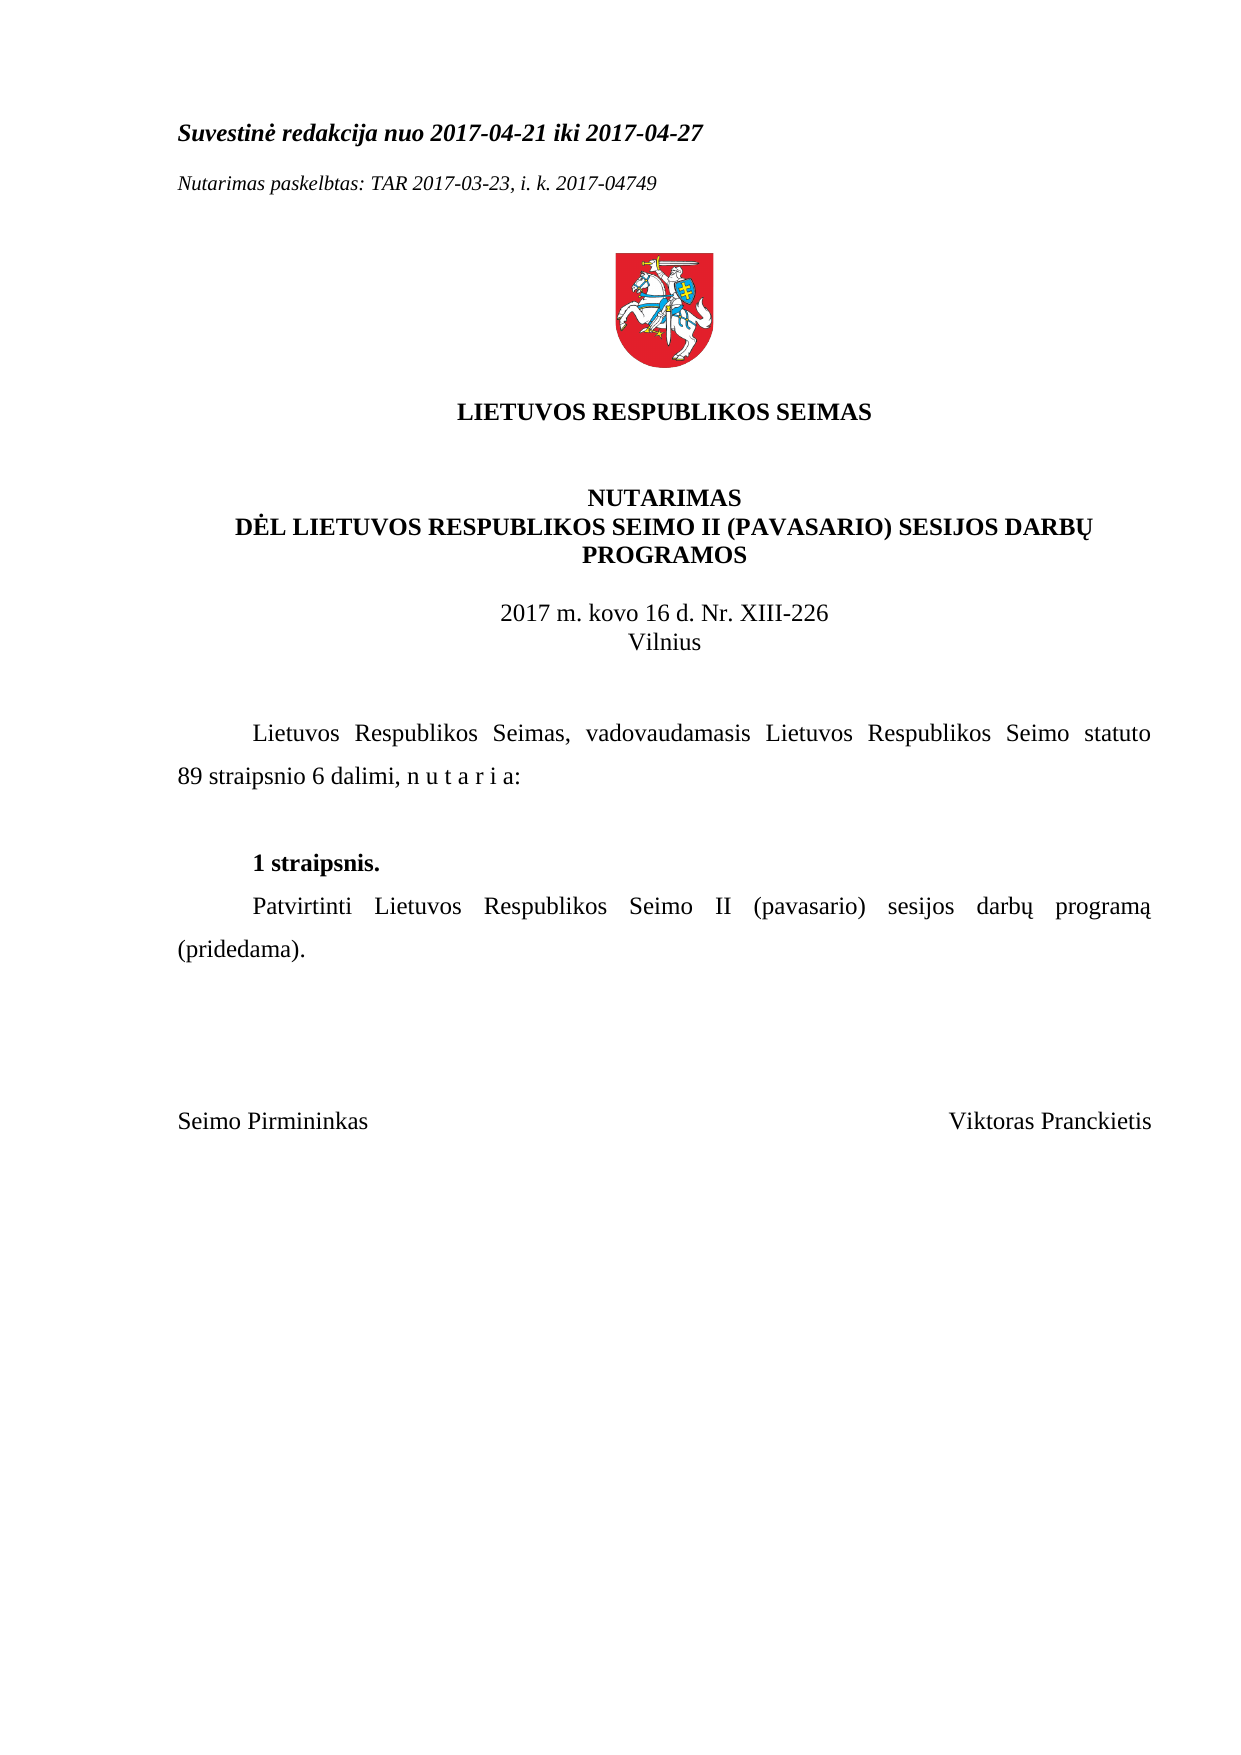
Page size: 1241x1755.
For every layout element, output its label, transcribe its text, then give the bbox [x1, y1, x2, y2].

text DĖL LIETUVOS RESPUBLIKOS SEIMO II (PAVASARIO) SESIJOS DARBŲ PROGRAMOS [177, 512, 1152, 569]
text Lietuvos Respublikos Seimas, vadovaudamasis Lietuvos Respublikos Seimo statuto 89 straipsnio 6 dalimi, n u t a r i a: [177, 718, 1152, 790]
text LIETUVOS RESPUBLIKOS SEIMAS [177, 397, 1152, 425]
text Patvirtinti Lietuvos Respublikos Seimo II (pavasario) sesijos darbų programą (pridedama). [177, 891, 1152, 963]
text Vilnius [177, 627, 1152, 655]
text NUTARIMAS [177, 483, 1152, 512]
text Seimo Pirmininkas Viktoras Pranckietis [177, 1106, 1152, 1135]
text Nutarimas paskelbtas: TAR 2017-03-23, i. k. 2017-04749 [177, 171, 1152, 195]
text Suvestinė redakcija nuo 2017-04-21 iki 2017-04-27 [177, 118, 1152, 147]
text 2017 m. kovo 16 d. Nr. XIII-226 [177, 598, 1152, 627]
text 1 straipsnis. [177, 848, 1152, 876]
